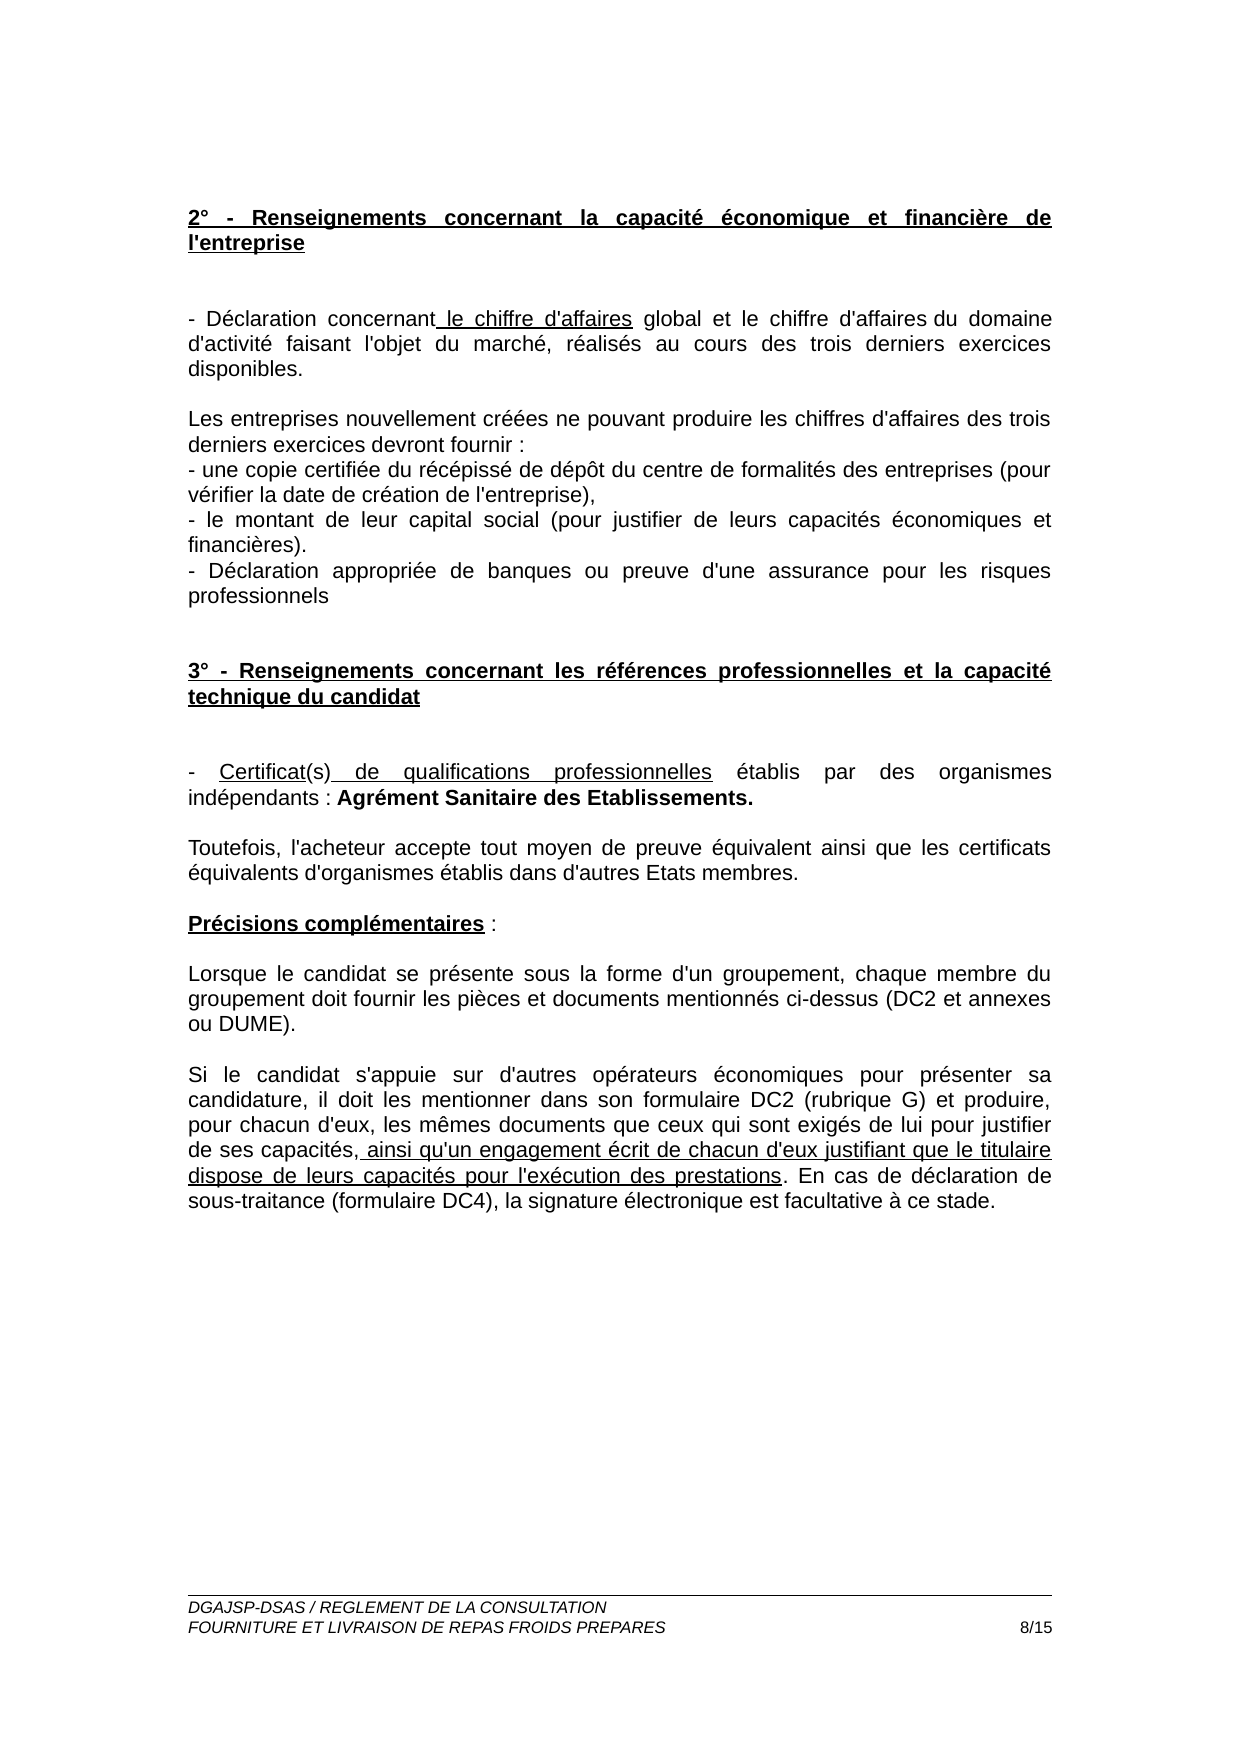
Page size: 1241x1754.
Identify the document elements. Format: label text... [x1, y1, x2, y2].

text Toutefois, l'acheteur accepte tout moyen de preuve équivalent ainsi que les certificats équivalents d'organismes établis dans d'autres Etats membres. [188, 835, 1052, 885]
text Lorsque le candidat se présente sous la forme d'un groupement, chaque membre du groupement doit fournir les pièces et documents mentionnés ci-dessus (DC2 et annexes ou DUME). [188, 961, 1052, 1036]
text - une copie certifiée du récépissé de dépôt du centre de formalités des entreprises (pour vérifier la date de création de l'entreprise), [188, 457, 1052, 507]
text technique du candidat [188, 681, 1052, 709]
text Les entreprises nouvellement créées ne pouvant produire les chiffres d'affaires des trois derniers exercices devront fournir : [188, 406, 1052, 457]
text - Déclaration appropriée de banques ou preuve d'une assurance pour les risques professionnels [188, 557, 1052, 608]
text - Déclaration concernant le chiffre d'affaires global et le chiffre d'affaires du domaine d'activité faisant l'objet du marché, réalisés au cours des trois derniers exercices disponibles. [188, 305, 1052, 381]
text - le montant de leur capital social (pour justifier de leurs capacités économiques et financières). [188, 507, 1052, 557]
text l'entreprise [188, 228, 1052, 255]
text Si le candidat s'appuie sur d'autres opérateurs économiques pour présenter sa candidature, il doit les mentionner dans son formulaire DC2 (rubrique G) et produire, pour chacun d'eux, les mêmes documents que ceux qui sont exigés de lui pour justifier de ses capacités, ainsi qu'un engagement écrit de chacun d'eux justifiant que le titulaire dispose de leurs capacités pour l'exécution des prestations. En cas de déclaration de sous-traitance (formulaire DC4), la signature électronique est facultative à ce stade. [188, 1062, 1052, 1213]
text - Certificat(s) de qualifications professionnelles établis par des organismes indépendants : Agrément Sanitaire des Etablissements. [188, 759, 1052, 809]
text 2° - Renseignements concernant la capacité économique et financière de [188, 204, 1052, 226]
text 3° - Renseignements concernant les références professionnelles et la capacité [188, 658, 1052, 680]
text Précisions complémentaires : [188, 910, 1052, 936]
